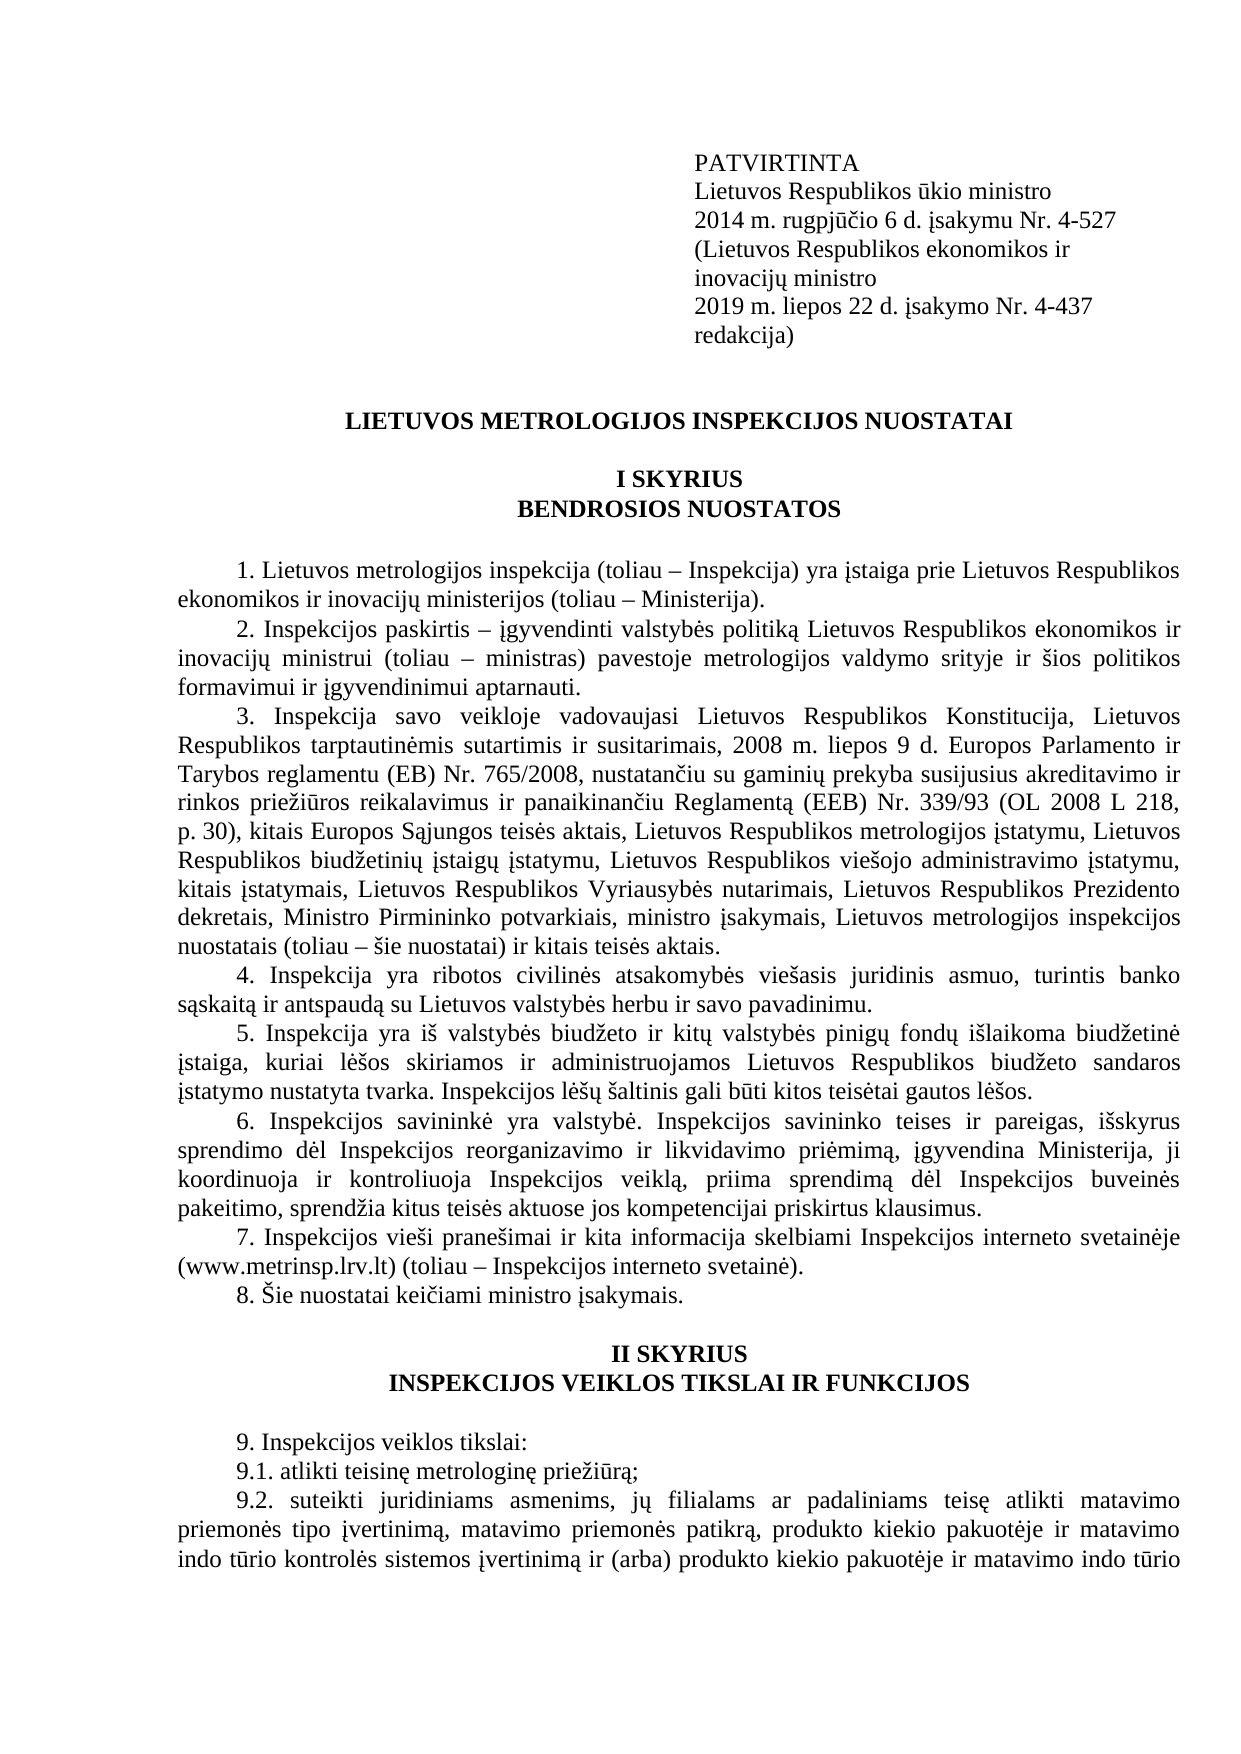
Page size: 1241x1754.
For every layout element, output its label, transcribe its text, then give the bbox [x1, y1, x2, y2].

text inovacijų ministro [694, 263, 1181, 291]
text 9. Inspekcijos veiklos tikslai: [177, 1426, 1181, 1455]
text PATVIRTINTA [694, 148, 1181, 176]
text BENDROSIOS NUOSTATOS [177, 493, 1181, 522]
text 9.2. suteikti juridiniams asmenims, jų filialams ar padaliniams teisę atlikti matavimo priemonės tipo įvertinimą, matavimo priemonės patikrą, produkto kiekio pakuotėje ir matavimo indo tūrio kontrolės sistemos įvertinimą ir (arba) produkto kiekio pakuotėje ir matavimo indo tūrio [177, 1485, 1181, 1572]
text (Lietuvos Respublikos ekonomikos ir [694, 234, 1181, 263]
text LIETUVOS METROLOGIJOS INSPEKCIJOS NUOSTATAI [177, 406, 1181, 435]
text 5. Inspekcija yra iš valstybės biudžeto ir kitų valstybės pinigų fondų išlaikoma biudžetinė įstaiga, kuriai lėšos skiriamos ir administruojamos Lietuvos Respublikos biudžeto sandaros įstatymo nustatyta tvarka. Inspekcijos lėšų šaltinis gali būti kitos teisėtai gautos lėšos. [177, 1017, 1181, 1105]
text Lietuvos Respublikos ūkio ministro [694, 176, 1181, 205]
text INSPEKCIJOS VEIKLOS TIKSLAI IR FUNKCIJOS [177, 1368, 1181, 1397]
text 9.1. atlikti teisinę metrologinę priežiūrą; [177, 1455, 1181, 1485]
text 2014 m. rugpjūčio 6 d. įsakymu Nr. 4-527 [694, 205, 1181, 234]
text 2019 m. liepos 22 d. įsakymo Nr. 4-437 [694, 291, 1181, 320]
text 4. Inspekcija yra ribotos civilinės atsakomybės viešasis juridinis asmuo, turintis banko sąskaitą ir antspaudą su Lietuvos valstybės herbu ir savo pavadinimu. [177, 960, 1181, 1017]
text 6. Inspekcijos savininkė yra valstybė. Inspekcijos savininko teises ir pareigas, išskyrus sprendimo dėl Inspekcijos reorganizavimo ir likvidavimo priėmimą, įgyvendina Ministerija, ji koordinuoja ir kontroliuoja Inspekcijos veiklą, priima sprendimą dėl Inspekcijos buveinės pakeitimo, sprendžia kitus teisės aktuose jos kompetencijai priskirtus klausimus. [177, 1105, 1181, 1222]
text 8. Šie nuostatai keičiami ministro įsakymais. [177, 1280, 1181, 1309]
text redakcija) [694, 320, 1181, 349]
text 7. Inspekcijos vieši pranešimai ir kita informacija skelbiami Inspekcijos interneto svetainėje (www.metrinsp.lrv.lt) (toliau – Inspekcijos interneto svetainė). [177, 1222, 1181, 1280]
text 3. Inspekcija savo veikloje vadovaujasi Lietuvos Respublikos Konstitucija, Lietuvos Respublikos tarptautinėmis sutartimis ir susitarimais, 2008 m. liepos 9 d. Europos Parlamento ir Tarybos reglamentu (EB) Nr. 765/2008, nustatančiu su gaminių prekyba susijusius akreditavimo ir rinkos priežiūros reikalavimus ir panaikinančiu Reglamentą (EEB) Nr. 339/93 (OL 2008 L 218, p. 30), kitais Europos Sąjungos teisės aktais, Lietuvos Respublikos metrologijos įstatymu, Lietuvos Respublikos biudžetinių įstaigų įstatymu, Lietuvos Respublikos viešojo administravimo įstatymu, kitais įstatymais, Lietuvos Respublikos Vyriausybės nutarimais, Lietuvos Respublikos Prezidento dekretais, Ministro Pirmininko potvarkiais, ministro įsakymais, Lietuvos metrologijos inspekcijos nuostatais (toliau – šie nuostatai) ir kitais teisės aktais. [177, 701, 1181, 960]
text I SKYRIUS [177, 464, 1181, 493]
text II SKYRIUS [177, 1338, 1181, 1368]
text 2. Inspekcijos paskirtis – įgyvendinti valstybės politiką Lietuvos Respublikos ekonomikos ir inovacijų ministrui (toliau – ministras) pavestoje metrologijos valdymo srityje ir šios politikos formavimui ir įgyvendinimui aptarnauti. [177, 613, 1181, 701]
text 1. Lietuvos metrologijos inspekcija (toliau – Inspekcija) yra įstaiga prie Lietuvos Respublikos ekonomikos ir inovacijų ministerijos (toliau – Ministerija). [177, 555, 1181, 613]
